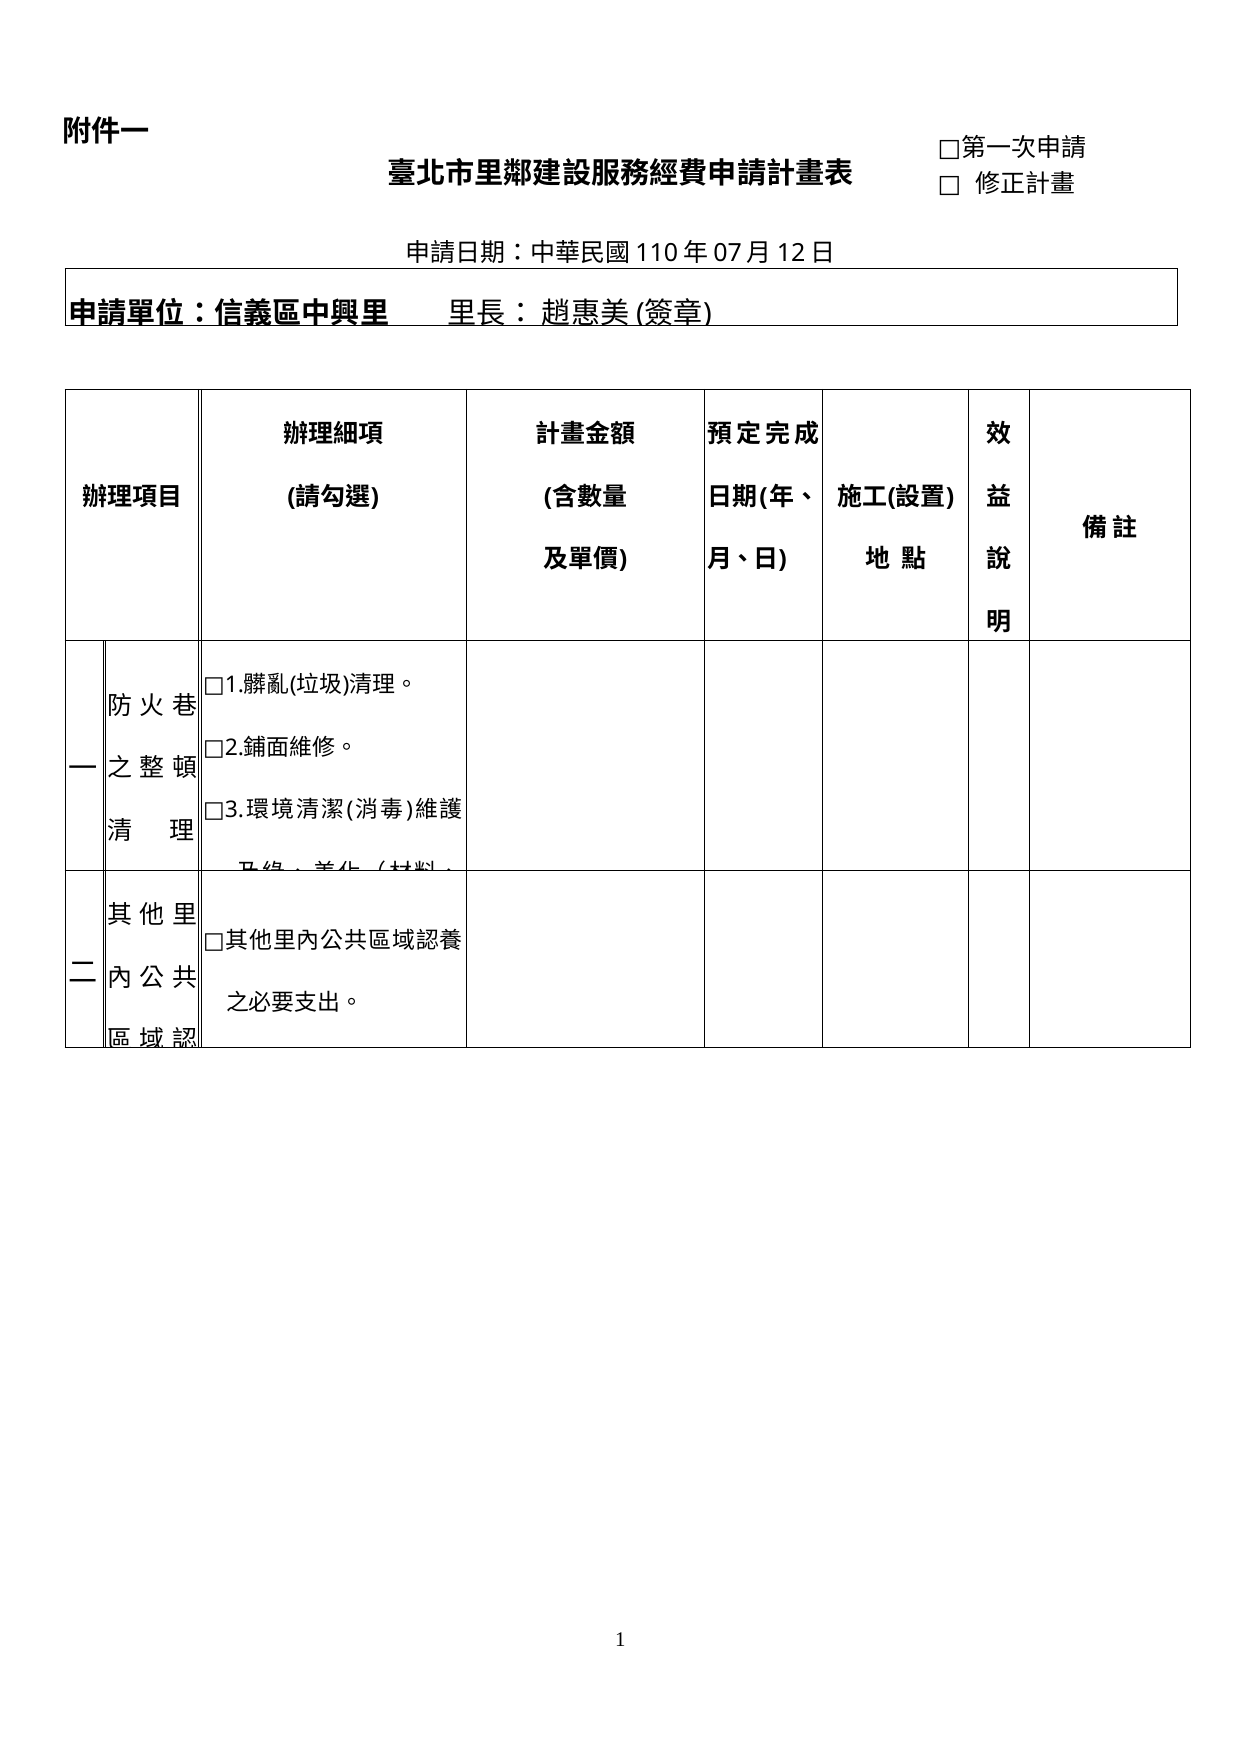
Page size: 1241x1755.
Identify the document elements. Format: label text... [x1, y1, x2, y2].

table_cell [1030, 871, 1190, 1047]
table_cell [969, 871, 1029, 1047]
table_header 預定完成日期(年、月、日) [705, 390, 822, 640]
table_header 備 註 [1030, 390, 1190, 640]
table_cell [467, 871, 704, 1047]
table_cell [705, 641, 822, 870]
table_cell [705, 871, 822, 1047]
text 附件一 [62, 108, 635, 150]
table_cell 二 [66, 871, 103, 1047]
table_cell [969, 641, 1029, 870]
text 申請日期：中華民國110年07月12日 [187, 232, 1053, 268]
table_cell 其他里內公共區域認養之必要支出 [106, 871, 198, 1047]
text □第一次申請 [937, 127, 1120, 164]
text 臺北市里鄰建設服務經費申請計畫表 [187, 150, 937, 192]
table_cell [823, 641, 968, 870]
table_header 辦理項目 [66, 390, 198, 640]
table_cell [1030, 641, 1190, 870]
table_header 申請單位：信義區中興里 里長： 趙惠美 (簽章) [66, 269, 1177, 325]
table_cell □1.髒亂(垃圾)清理。 □2.鋪面維修。 □3.環境清潔(消毒)維護及綠、美化（材料、花材、肥料、工資）。 □4.其他有關整頓工作用途。 [202, 641, 466, 870]
table_header 計畫金額 (含數量 及單價) [467, 390, 704, 640]
table_header 施工(設置) 地 點 [823, 390, 968, 640]
table_cell 一 [66, 641, 103, 870]
table_cell [823, 871, 968, 1047]
table_header 辦理細項 (請勾選) [202, 390, 466, 640]
table_cell [467, 641, 704, 870]
table_cell □其他里內公共區域認養之必要支出。 [202, 871, 466, 1047]
table_cell 防火巷之整頓清理 [106, 641, 198, 870]
text [937, 200, 1120, 242]
table_header 效 益 說 明 [969, 390, 1029, 640]
list 修正計畫 [937, 164, 1120, 200]
